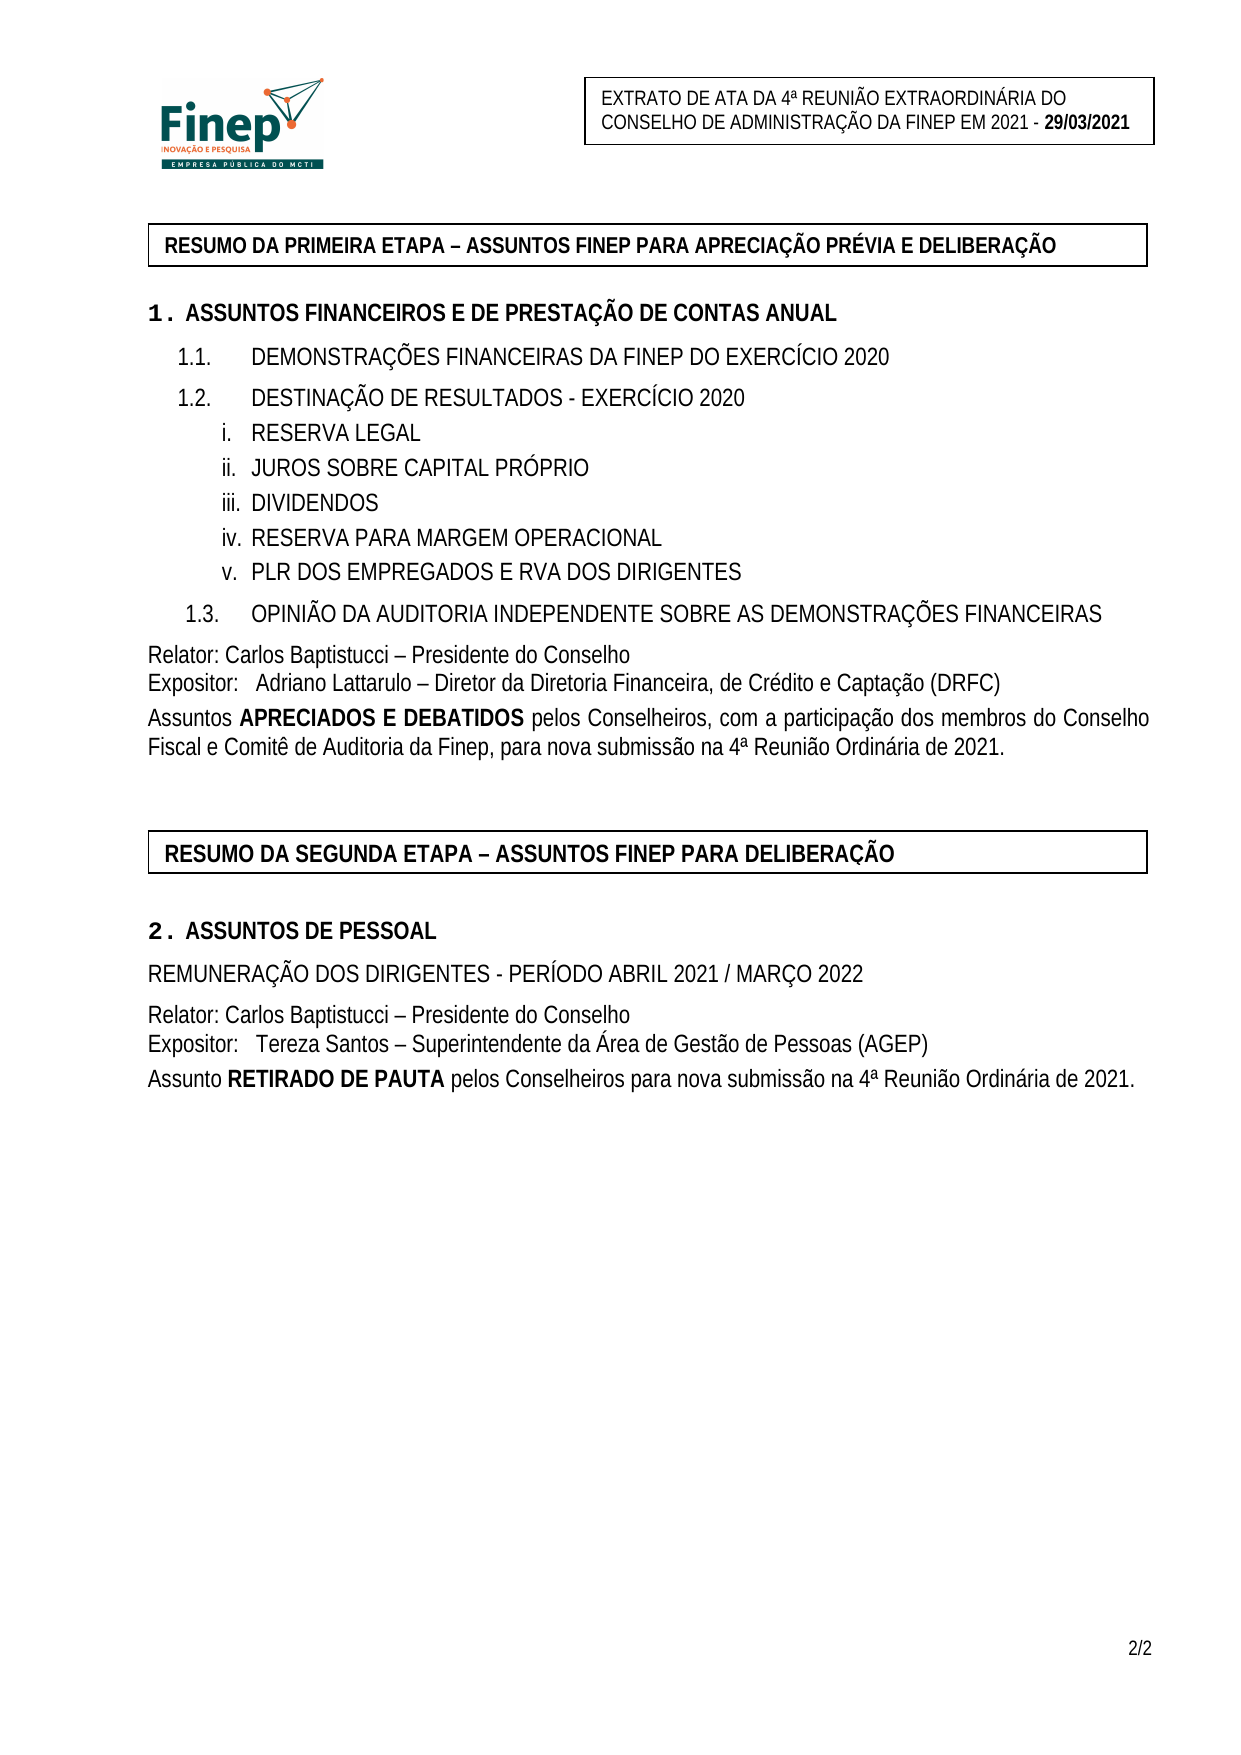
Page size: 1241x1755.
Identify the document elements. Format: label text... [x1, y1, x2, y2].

list DESTINAÇÃO DE RESULTADOS - EXERCÍCIO 2020 [177, 383, 1152, 412]
text Expositor: Adriano Lattarulo – Diretor da Diretoria Financeira, de Crédito e Captação (DRFC) [148, 668, 1152, 697]
list JUROS SOBRE CAPITAL PRÓPRIO [222, 453, 1152, 481]
text Assuntos APRECIADOS E DEBATIDOS pelos Conselheiros, com a participação dos membros do Conselho Fiscal e Comitê de Auditoria da Finep, para nova submissão na 4ª Reunião Ordinária de 2021. [148, 703, 1152, 761]
text REMUNERAÇÃO DOS DIRIGENTES - PERÍODO ABRIL 2021 / MARÇO 2022 [148, 959, 1152, 988]
list ASSUNTOS FINANCEIROS E DE PRESTAÇÃO DE CONTAS ANUAL [148, 298, 1152, 329]
text Relator: Carlos Baptistucci – Presidente do Conselho [148, 640, 1152, 668]
text RESUMO DA SEGUNDA ETAPA – ASSUNTOS FINEP PARA DELIBERAÇÃO [164, 839, 1131, 865]
list DIVIDENDOS [222, 488, 1152, 516]
text Expositor: Tereza Santos – Superintendente da Área de Gestão de Pessoas (AGEP) [148, 1029, 1152, 1058]
list PLR DOS EMPREGADOS E RVA DOS DIRIGENTES [222, 557, 1152, 586]
text Assunto RETIRADO DE PAUTA pelos Conselheiros para nova submissão na 4ª Reunião Ordinária de 2021. [148, 1064, 1152, 1093]
list RESERVA PARA MARGEM OPERACIONAL [222, 522, 1152, 551]
list RESERVA LEGAL [222, 418, 1152, 446]
list ASSUNTOS DE PESSOAL [148, 916, 1152, 947]
text RESUMO DA PRIMEIRA ETAPA – ASSUNTOS FINEP PARA APRECIAÇÃO PRÉVIA E DELIBERAÇÃO [164, 232, 1131, 258]
list OPINIÃO DA AUDITORIA INDEPENDENTE SOBRE AS DEMONSTRAÇÕES FINANCEIRAS [177, 598, 1152, 627]
list DEMONSTRAÇÕES FINANCEIRAS DA FINEP DO EXERCÍCIO 2020 [177, 342, 1152, 370]
text Relator: Carlos Baptistucci – Presidente do Conselho [148, 1000, 1152, 1029]
